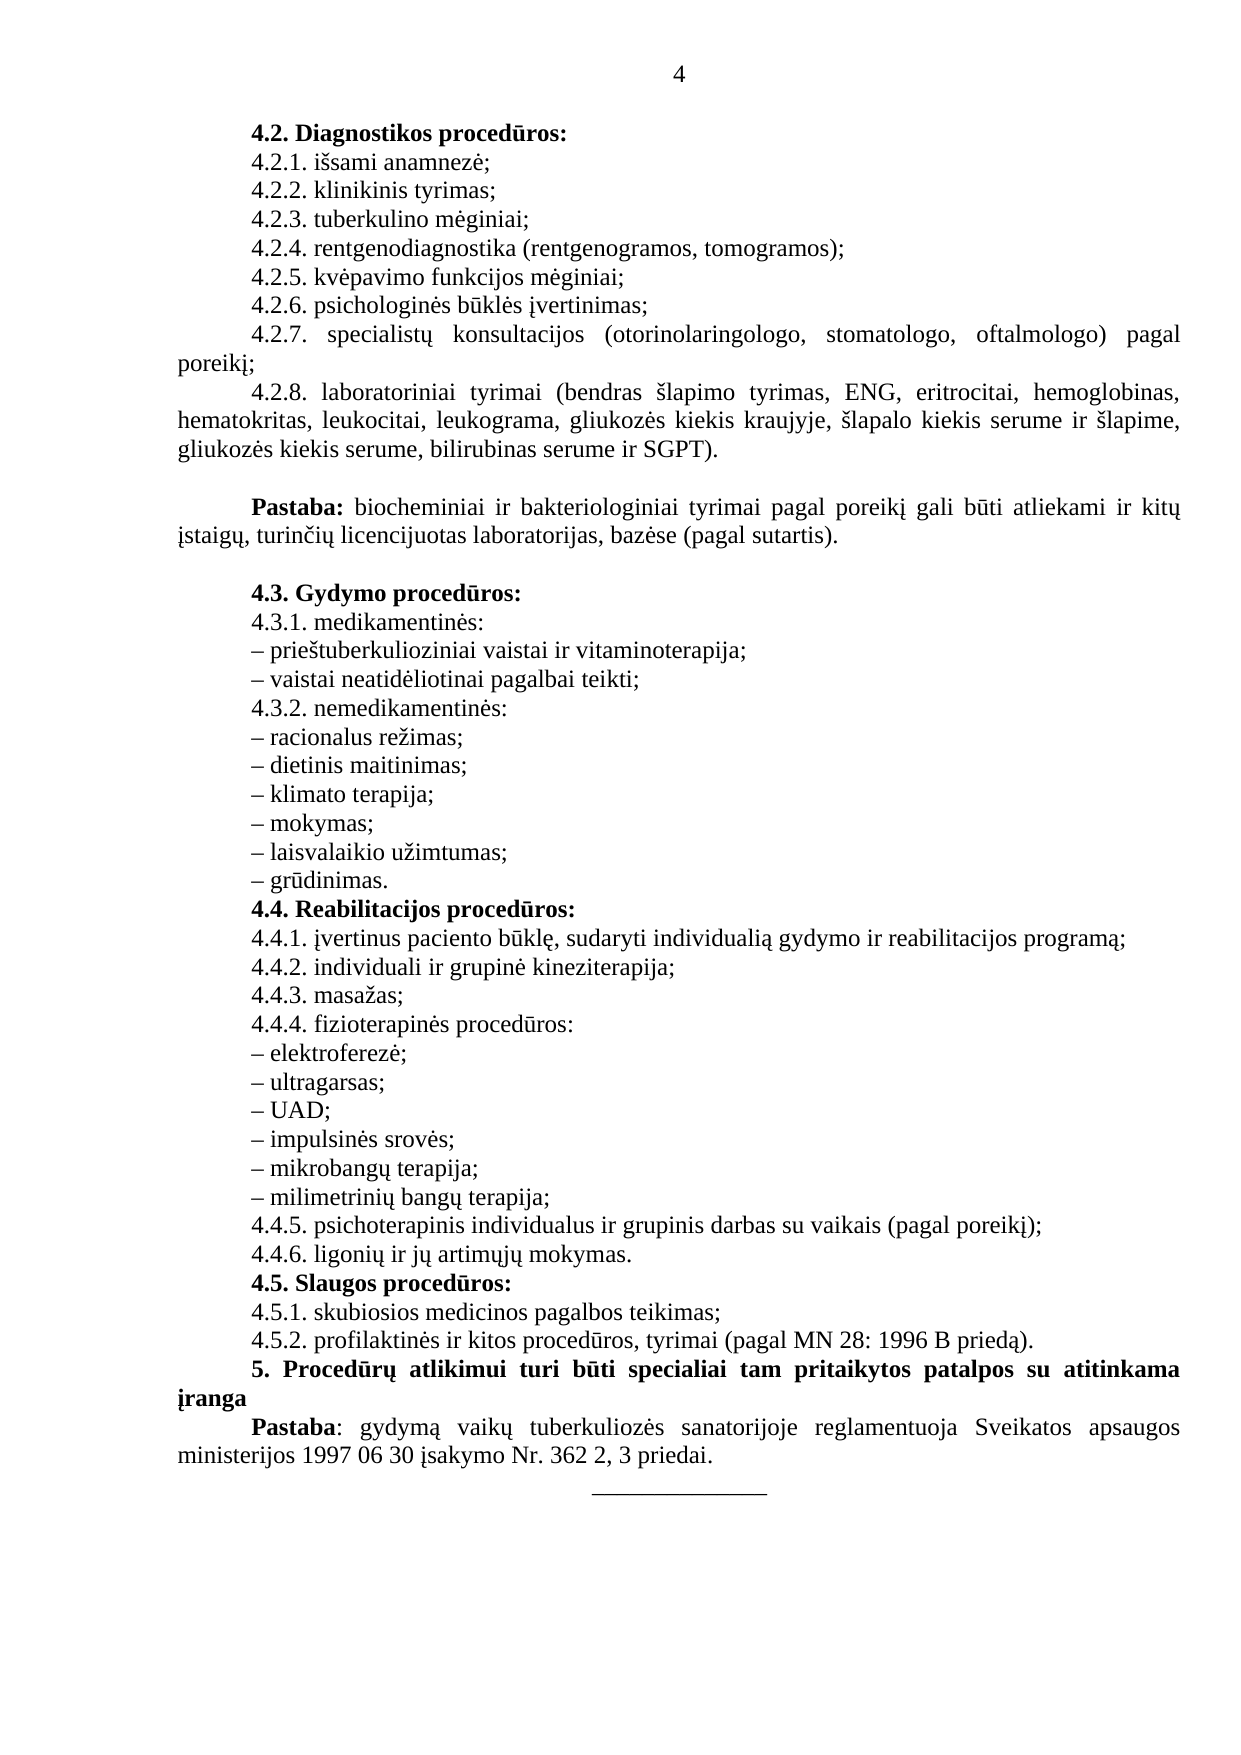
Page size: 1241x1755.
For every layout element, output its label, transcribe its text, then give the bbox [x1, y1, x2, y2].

text 4.5.2. profilaktinės ir kitos procedūros, tyrimai (pagal MN 28: 1996 B priedą). [177, 1326, 1181, 1354]
text 4.2.7. specialistų konsultacijos (otorinolaringologo, stomatologo, oftalmologo) pagal poreikį; [177, 319, 1181, 377]
text – elektroferezė; [177, 1038, 1181, 1067]
text 4.4.2. individuali ir grupinė kineziterapija; [177, 952, 1181, 981]
text 4.3. Gydymo procedūros: [177, 578, 1181, 607]
text – vaistai neatidėliotinai pagalbai teikti; [177, 664, 1181, 693]
text – ultragarsas; [177, 1067, 1181, 1096]
text 4.2.1. išsami anamnezė; [177, 147, 1181, 176]
text Pastaba: gydymą vaikų tuberkuliozės sanatorijoje reglamentuoja Sveikatos apsaugos ministerijos 1997 06 30 įsakymo Nr. 362 2, 3 priedai. [177, 1412, 1181, 1469]
text – prieštuberkulioziniai vaistai ir vitaminoterapija; [177, 636, 1181, 664]
text – impulsinės srovės; [177, 1124, 1181, 1153]
text 5. Procedūrų atlikimui turi būti specialiai tam pritaikytos patalpos su atitinkama įranga [177, 1354, 1181, 1412]
text 4.5. Slaugos procedūros: [177, 1268, 1181, 1297]
text 4.2.6. psichologinės būklės įvertinimas; [177, 291, 1181, 319]
text – milimetrinių bangų terapija; [177, 1182, 1181, 1211]
text Pastaba: biocheminiai ir bakteriologiniai tyrimai pagal poreikį gali būti atliekami ir kitų įstaigų, turinčių licencijuotas laboratorijas, bazėse (pagal sutartis). [177, 492, 1181, 549]
text 4.4. Reabilitacijos procedūros: [177, 894, 1181, 923]
text ______________ [177, 1469, 1181, 1498]
text 4.2.4. rentgenodiagnostika (rentgenogramos, tomogramos); [177, 233, 1181, 262]
text 4.4.4. fizioterapinės procedūros: [177, 1009, 1181, 1038]
text 4.3.1. medikamentinės: [177, 607, 1181, 636]
text 4.4.6. ligonių ir jų artimųjų mokymas. [177, 1239, 1181, 1268]
text – mikrobangų terapija; [177, 1153, 1181, 1182]
text 4.4.5. psichoterapinis individualus ir grupinis darbas su vaikais (pagal poreikį); [177, 1211, 1181, 1239]
text – laisvalaikio užimtumas; [177, 837, 1181, 866]
text 4.2. Diagnostikos procedūros: [177, 118, 1181, 147]
text 4.3.2. nemedikamentinės: [177, 693, 1181, 722]
text 4.2.8. laboratoriniai tyrimai (bendras šlapimo tyrimas, ENG, eritrocitai, hemoglobinas, hematokritas, leukocitai, leukograma, gliukozės kiekis kraujyje, šlapalo kiekis serume ir šlapime, gliukozės kiekis serume, bilirubinas serume ir SGPT). [177, 377, 1181, 463]
text 4.2.2. klinikinis tyrimas; [177, 176, 1181, 204]
text – racionalus režimas; [177, 722, 1181, 751]
text 4.4.3. masažas; [177, 981, 1181, 1009]
text – dietinis maitinimas; [177, 751, 1181, 779]
text 4.4.1. įvertinus paciento būklę, sudaryti individualią gydymo ir reabilitacijos programą; [177, 923, 1181, 952]
text – UAD; [177, 1096, 1181, 1124]
text 4.2.5. kvėpavimo funkcijos mėginiai; [177, 262, 1181, 291]
text 4.5.1. skubiosios medicinos pagalbos teikimas; [177, 1297, 1181, 1326]
text – klimato terapija; [177, 779, 1181, 808]
text – grūdinimas. [177, 866, 1181, 894]
text – mokymas; [177, 808, 1181, 837]
text 4.2.3. tuberkulino mėginiai; [177, 204, 1181, 233]
